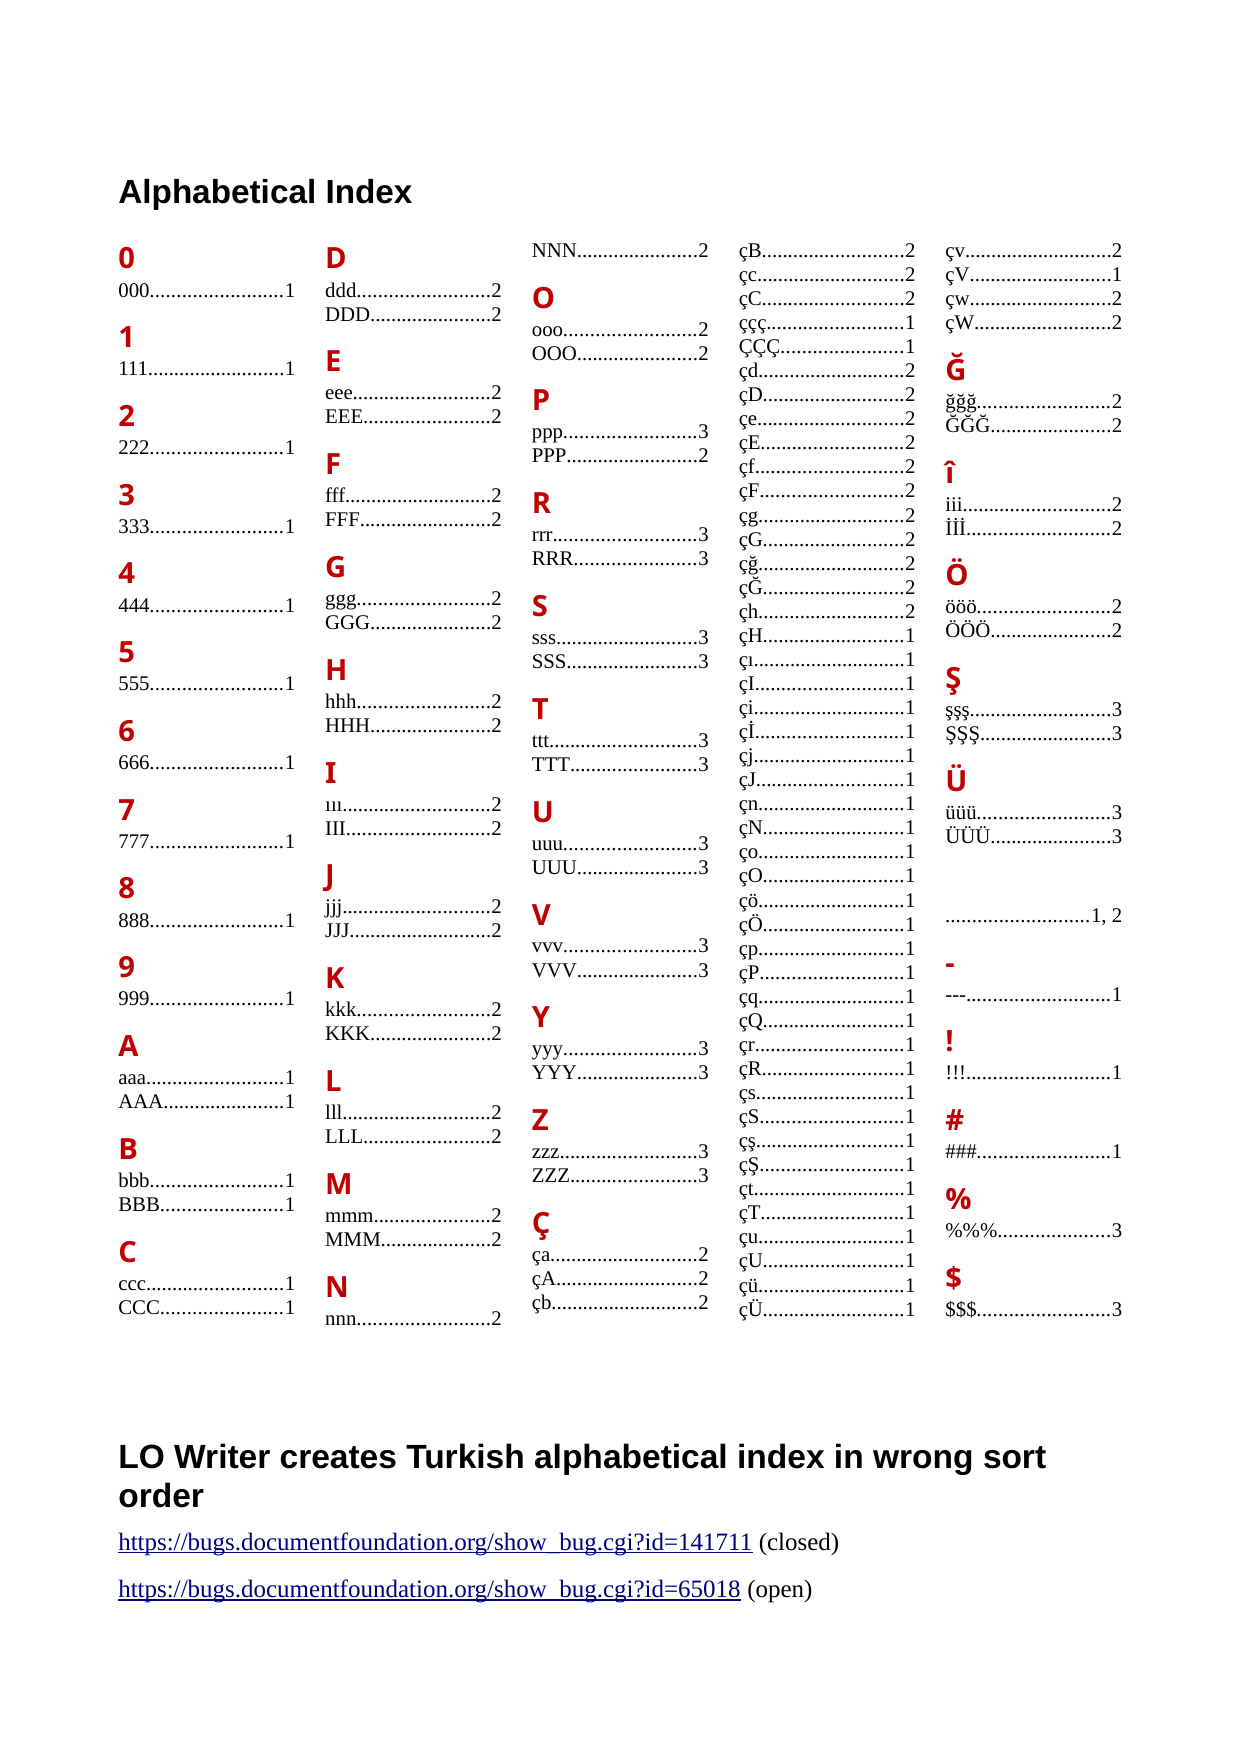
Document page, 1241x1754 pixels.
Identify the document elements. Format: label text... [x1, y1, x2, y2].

text VVV 3 [532, 957, 708, 982]
text %%% 3 [945, 1218, 1122, 1242]
text 999 1 [118, 986, 295, 1010]
text EEE 2 [325, 404, 502, 428]
text F [325, 443, 502, 483]
text şşş 3 [945, 697, 1122, 721]
text ÇÇÇ 1 [738, 334, 915, 358]
text 5 [118, 632, 295, 671]
text çt 1 [738, 1176, 915, 1200]
text GGG 2 [325, 610, 502, 634]
text aaa 1 [118, 1065, 295, 1089]
text 3 [118, 474, 295, 514]
text çC 2 [738, 286, 915, 310]
text PPP 2 [532, 443, 708, 467]
text çV 1 [945, 262, 1122, 286]
text https://bugs.documentfoundation.org/show_bug.cgi?id=141711 (closed) [118, 1527, 1122, 1555]
text C [118, 1231, 295, 1271]
text LLL 2 [325, 1124, 502, 1148]
text ğğğ 2 [945, 389, 1122, 413]
text çŞ 1 [738, 1152, 915, 1176]
text BBB 1 [118, 1192, 295, 1216]
text III 2 [325, 816, 502, 840]
text ııı 2 [325, 792, 502, 816]
text TTT 3 [532, 752, 708, 776]
text E [325, 341, 502, 380]
text ööö 2 [945, 594, 1122, 618]
text 888 1 [118, 907, 295, 932]
text 2 [118, 395, 295, 435]
text 8 [118, 868, 295, 907]
text çQ 1 [738, 1008, 915, 1032]
text çf 2 [738, 454, 915, 478]
text çE 2 [738, 430, 915, 454]
text çİ 1 [738, 719, 915, 743]
text 444 1 [118, 592, 295, 617]
text KKK 2 [325, 1021, 502, 1045]
text çN 1 [738, 815, 915, 839]
text uuu 3 [532, 831, 708, 855]
text 777 1 [118, 829, 295, 853]
text N [325, 1266, 502, 1306]
text çA 2 [532, 1266, 708, 1290]
text çw 2 [945, 286, 1122, 310]
text Ç [532, 1202, 708, 1242]
text çP 1 [738, 960, 915, 984]
text ppp 3 [532, 419, 708, 443]
text çd 2 [738, 358, 915, 382]
subtitle Alphabetical Index [118, 172, 1122, 210]
text NNN 2 [532, 238, 708, 262]
text çj 1 [738, 743, 915, 767]
text çW 2 [945, 310, 1122, 334]
text MMM 2 [325, 1227, 502, 1251]
text iii 2 [945, 492, 1122, 516]
text I [325, 752, 502, 792]
text 555 1 [118, 671, 295, 695]
text 7 [118, 789, 295, 829]
text 666 1 [118, 750, 295, 774]
text 1 [118, 317, 295, 356]
text P [532, 380, 708, 419]
text CCC 1 [118, 1295, 295, 1319]
text çp 1 [738, 936, 915, 960]
text bbb 1 [118, 1168, 295, 1192]
text çS 1 [738, 1104, 915, 1128]
text ZZZ 3 [532, 1163, 708, 1187]
text R [532, 482, 708, 522]
text 111 1 [118, 356, 295, 380]
text çu 1 [738, 1224, 915, 1248]
text çI 1 [738, 671, 915, 695]
text Ü [945, 760, 1122, 800]
text mmm 2 [325, 1203, 502, 1227]
text OOO 2 [532, 341, 708, 365]
text eee 2 [325, 380, 502, 404]
text ### 1 [945, 1139, 1122, 1163]
text çn 1 [738, 791, 915, 815]
text AAA 1 [118, 1089, 295, 1113]
text ooo 2 [532, 317, 708, 341]
text FFF 2 [325, 507, 502, 531]
text ddd 2 [325, 277, 502, 302]
text nnn 2 [325, 1306, 502, 1330]
text S [532, 585, 708, 625]
text https://bugs.documentfoundation.org/show_bug.cgi?id=65018 (open) [118, 1574, 1122, 1603]
text M [325, 1163, 502, 1203]
text 1, 2 [945, 903, 1122, 927]
text çc 2 [738, 262, 915, 286]
text çg 2 [738, 502, 915, 527]
text zzz 3 [532, 1139, 708, 1163]
text SSS 3 [532, 649, 708, 673]
text rrr 3 [532, 522, 708, 546]
text çğ 2 [738, 551, 915, 575]
text UUU 3 [532, 855, 708, 879]
text 6 [118, 710, 295, 750]
text çş 1 [738, 1128, 915, 1152]
text 333 1 [118, 514, 295, 538]
subtitle LO Writer creates Turkish alphabetical index in wrong sort order [118, 1437, 1122, 1514]
text O [532, 277, 708, 317]
text çö 1 [738, 887, 915, 912]
text ! [945, 1021, 1122, 1060]
text çB 2 [738, 238, 915, 262]
text G [325, 546, 502, 586]
text - [945, 942, 1122, 982]
text ŞŞŞ 3 [945, 721, 1122, 745]
text HHH 2 [325, 713, 502, 737]
text çı 1 [738, 647, 915, 671]
text Z [532, 1099, 708, 1139]
text sss 3 [532, 625, 708, 649]
text YYY 3 [532, 1060, 708, 1084]
text çJ 1 [738, 767, 915, 791]
text ççç 1 [738, 310, 915, 334]
text Ş [945, 657, 1122, 697]
text lll 2 [325, 1100, 502, 1124]
text K [325, 957, 502, 997]
text 4 [118, 553, 295, 592]
text !!! 1 [945, 1060, 1122, 1084]
text yyy 3 [532, 1036, 708, 1060]
text çU 1 [738, 1248, 915, 1272]
text 0 [118, 238, 295, 277]
text çĞ 2 [738, 575, 915, 599]
text T [532, 688, 708, 728]
text çr 1 [738, 1032, 915, 1056]
text çh 2 [738, 599, 915, 623]
text ço 1 [738, 839, 915, 863]
text L [325, 1060, 502, 1100]
text çq 1 [738, 984, 915, 1008]
text A [118, 1025, 295, 1065]
text JJJ 2 [325, 918, 502, 942]
text üüü 3 [945, 800, 1122, 824]
text çT 1 [738, 1200, 915, 1224]
text çH 1 [738, 623, 915, 647]
text RRR 3 [532, 546, 708, 570]
text çÜ 1 [738, 1297, 915, 1321]
text çb 2 [532, 1290, 708, 1314]
text DDD 2 [325, 302, 502, 326]
text jjj 2 [325, 894, 502, 918]
text İİİ 2 [945, 516, 1122, 540]
text çÖ 1 [738, 912, 915, 936]
text Ö [945, 555, 1122, 594]
text ccc 1 [118, 1271, 295, 1295]
text çv 2 [945, 238, 1122, 262]
text % [945, 1178, 1122, 1218]
text U [532, 791, 708, 831]
text çD 2 [738, 382, 915, 406]
text D [325, 238, 502, 277]
text ça 2 [532, 1242, 708, 1266]
text fff 2 [325, 483, 502, 507]
text J [325, 855, 502, 894]
text 9 [118, 947, 295, 986]
text çF 2 [738, 478, 915, 502]
text 222 1 [118, 435, 295, 459]
text çs 1 [738, 1080, 915, 1104]
text B [118, 1128, 295, 1168]
text vvv 3 [532, 933, 708, 957]
text çü 1 [738, 1272, 915, 1297]
text H [325, 649, 502, 689]
text Y [532, 997, 708, 1036]
text çG 2 [738, 527, 915, 551]
text $ [945, 1257, 1122, 1297]
text # [945, 1099, 1122, 1139]
text --- 1 [945, 982, 1122, 1006]
text çO 1 [738, 863, 915, 887]
text ggg 2 [325, 586, 502, 610]
text ĞĞĞ 2 [945, 413, 1122, 437]
text ÖÖÖ 2 [945, 618, 1122, 642]
text ÜÜÜ 3 [945, 824, 1122, 848]
text V [532, 894, 708, 933]
text Ğ [945, 349, 1122, 389]
text kkk 2 [325, 997, 502, 1021]
text ttt 3 [532, 728, 708, 752]
text çe 2 [738, 406, 915, 430]
text çR 1 [738, 1056, 915, 1080]
text $$$ 3 [945, 1297, 1122, 1321]
text çi 1 [738, 695, 915, 719]
text î [945, 452, 1122, 492]
text hhh 2 [325, 689, 502, 713]
text 000 1 [118, 277, 295, 302]
